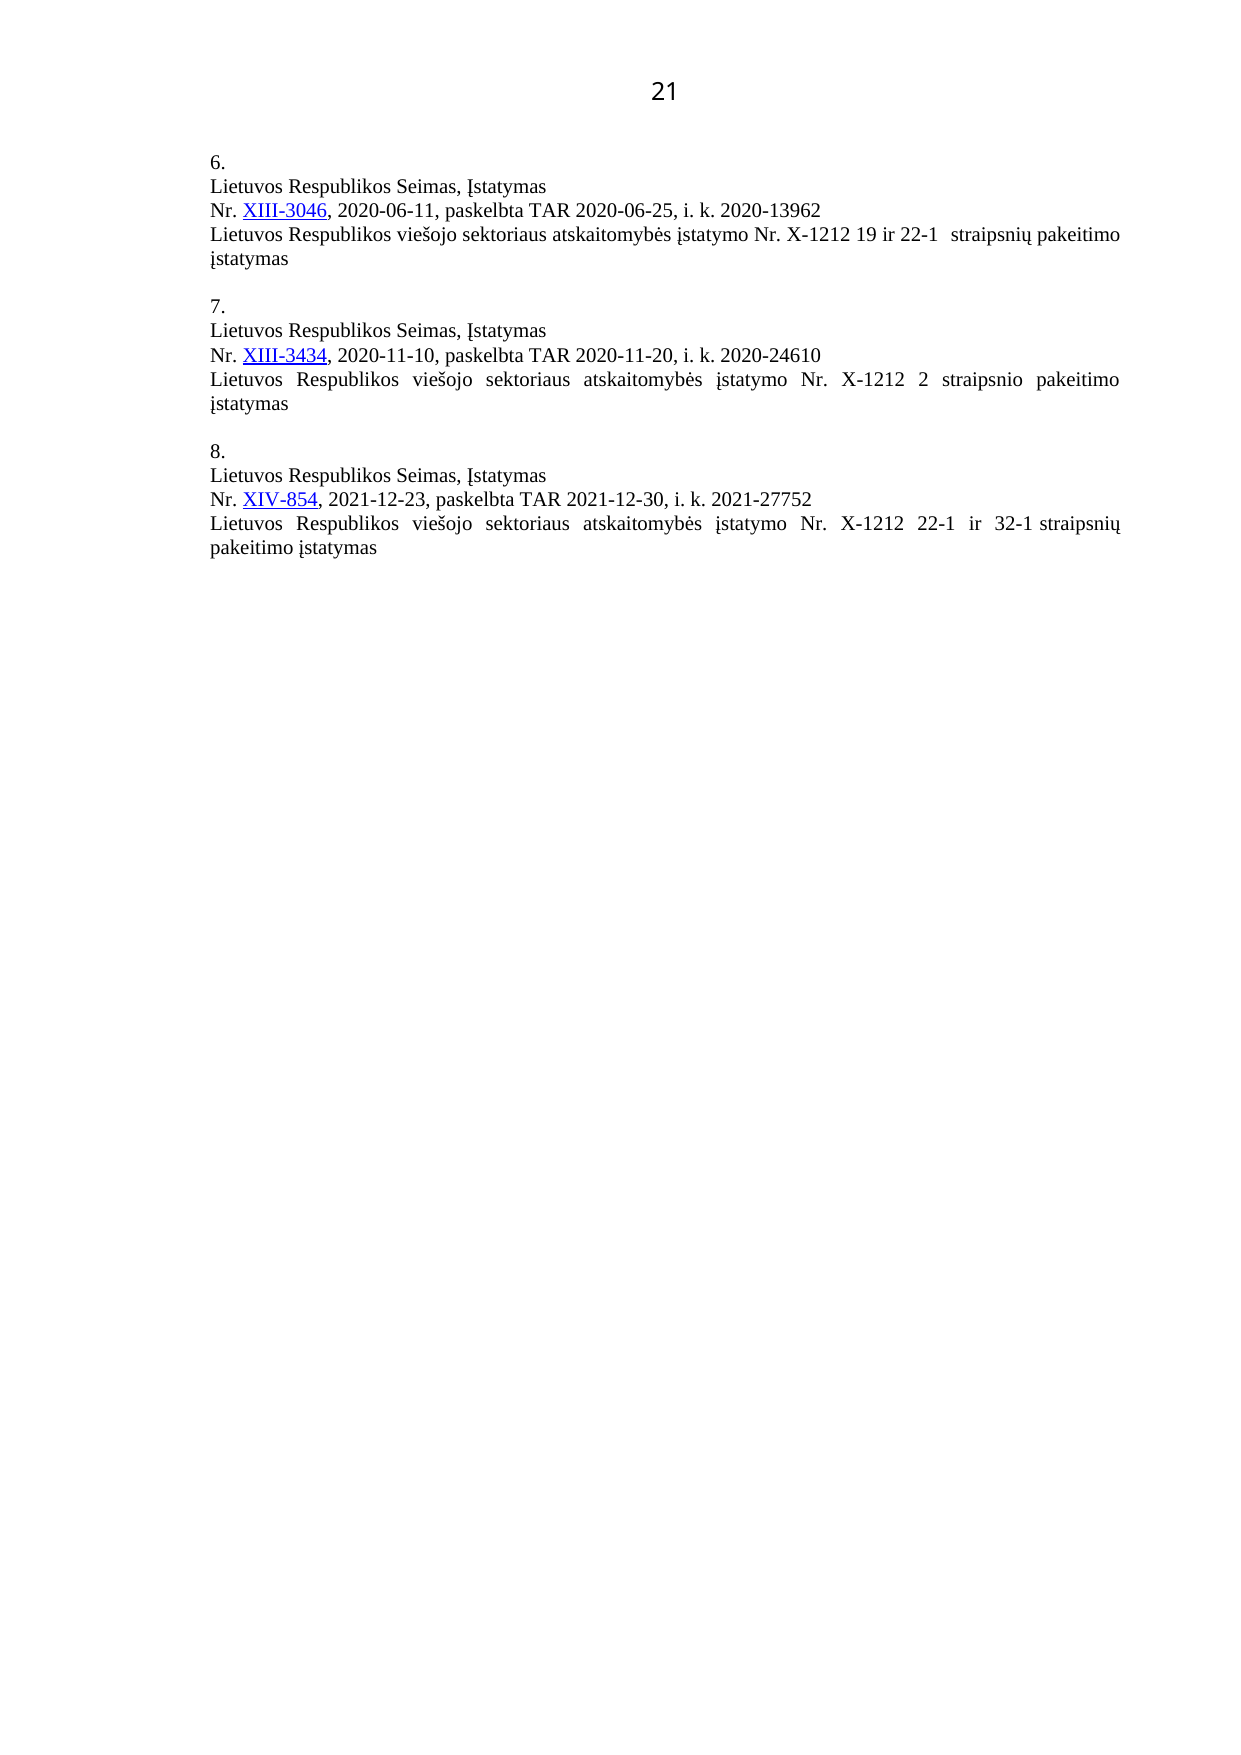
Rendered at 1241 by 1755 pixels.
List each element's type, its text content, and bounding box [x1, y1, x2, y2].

text 8. [210, 439, 1120, 463]
text Lietuvos Respublikos Seimas, Įstatymas [210, 463, 1120, 487]
text Nr. XIV-854, 2021-12-23, paskelbta TAR 2021-12-30, i. k. 2021-27752 [210, 487, 1120, 511]
text Lietuvos Respublikos viešojo sektoriaus atskaitomybės įstatymo Nr. X-1212 19 ir 22-1 straipsnių pakeitimo įstatymas [210, 222, 1120, 270]
text Lietuvos Respublikos Seimas, Įstatymas [210, 174, 1120, 198]
text Nr. XIII-3434, 2020-11-10, paskelbta TAR 2020-11-20, i. k. 2020-24610 [210, 342, 1120, 367]
text 6. [210, 150, 1120, 174]
text Lietuvos Respublikos viešojo sektoriaus atskaitomybės įstatymo Nr. X-1212 22-1 ir 32-1 straipsnių pakeitimo įstatymas [210, 511, 1120, 559]
text Nr. XIII-3046, 2020-06-11, paskelbta TAR 2020-06-25, i. k. 2020-13962 [210, 198, 1120, 222]
text 7. [210, 294, 1120, 318]
text Lietuvos Respublikos viešojo sektoriaus atskaitomybės įstatymo Nr. X-1212 2 straipsnio pakeitimo įstatymas [210, 367, 1120, 415]
text Lietuvos Respublikos Seimas, Įstatymas [210, 318, 1120, 342]
